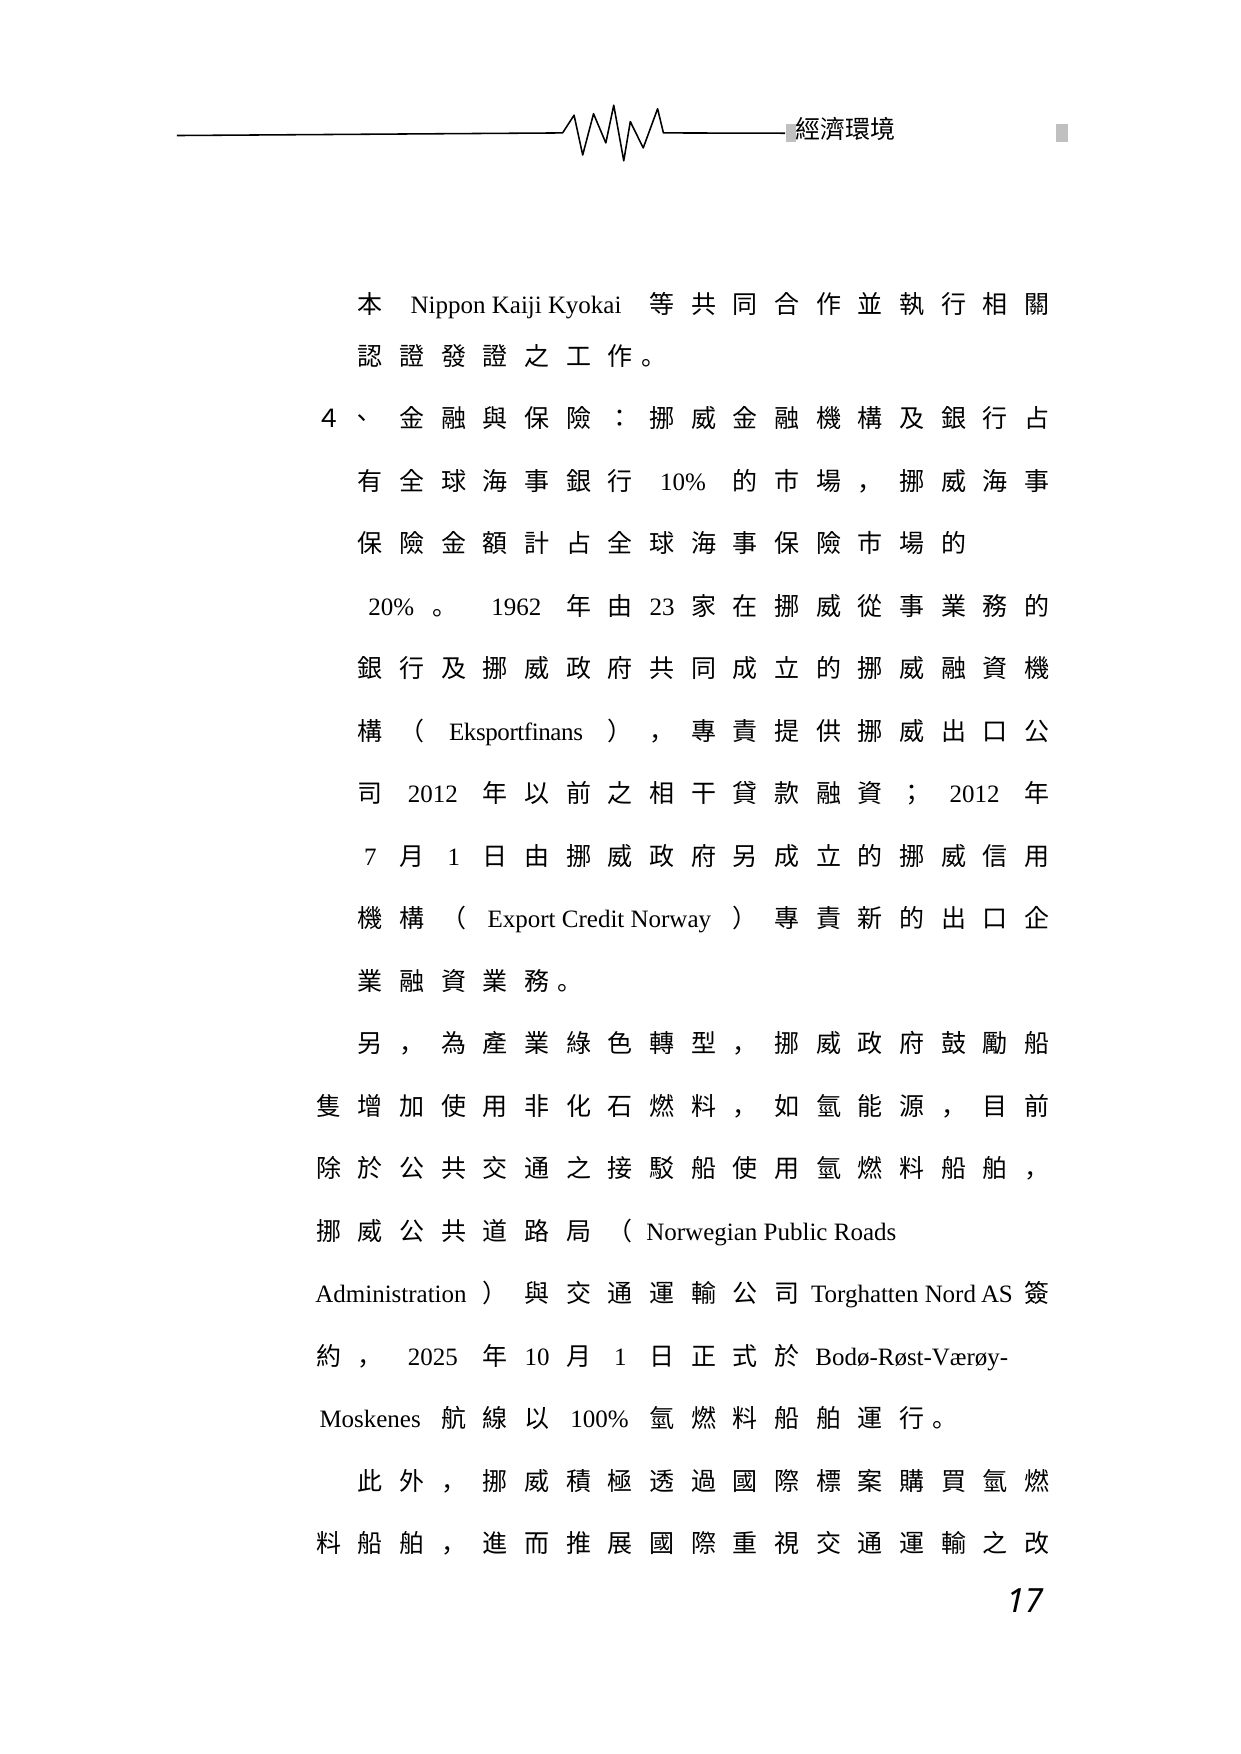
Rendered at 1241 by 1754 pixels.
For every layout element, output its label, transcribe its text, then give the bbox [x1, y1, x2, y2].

text 此外，挪威積極透過國際標案購買氫燃料船舶，進而推展國際重視交通運輸之改 [281, 1438, 1058, 1563]
text ４、金融與保險：挪威金融機構及銀行占有全球海事銀行10%的市場，挪威海事保險金額計占全球海事保險市場的20%。1962年由23家在挪威從事業務的銀行及挪威政府共同成立的挪威融資機構（Eksportfinans），專責提供挪威出口公司2012年以前之相干貸款融資；2012年7月1日由挪威政府另成立的挪威信用機構（Export Credit Norway）專責新的出口企業融資業務。 [281, 375, 1058, 1000]
text 本Nippon Kaiji Kyokai等共同合作並執行相關認證發證之工作。 [281, 250, 1058, 375]
text 另，為產業綠色轉型，挪威政府鼓勵船隻增加使用非化石燃料，如氫能源，目前除於公共交通之接駁船使用氫燃料船舶，挪威公共道路局（Norwegian Public Roads Administration）與交通運輸公司Torghatten Nord AS簽約，2025年10月1日正式於Bodø-Røst-Værøy-Moskenes航線以100%氫燃料船舶運行。 [281, 1000, 1058, 1438]
